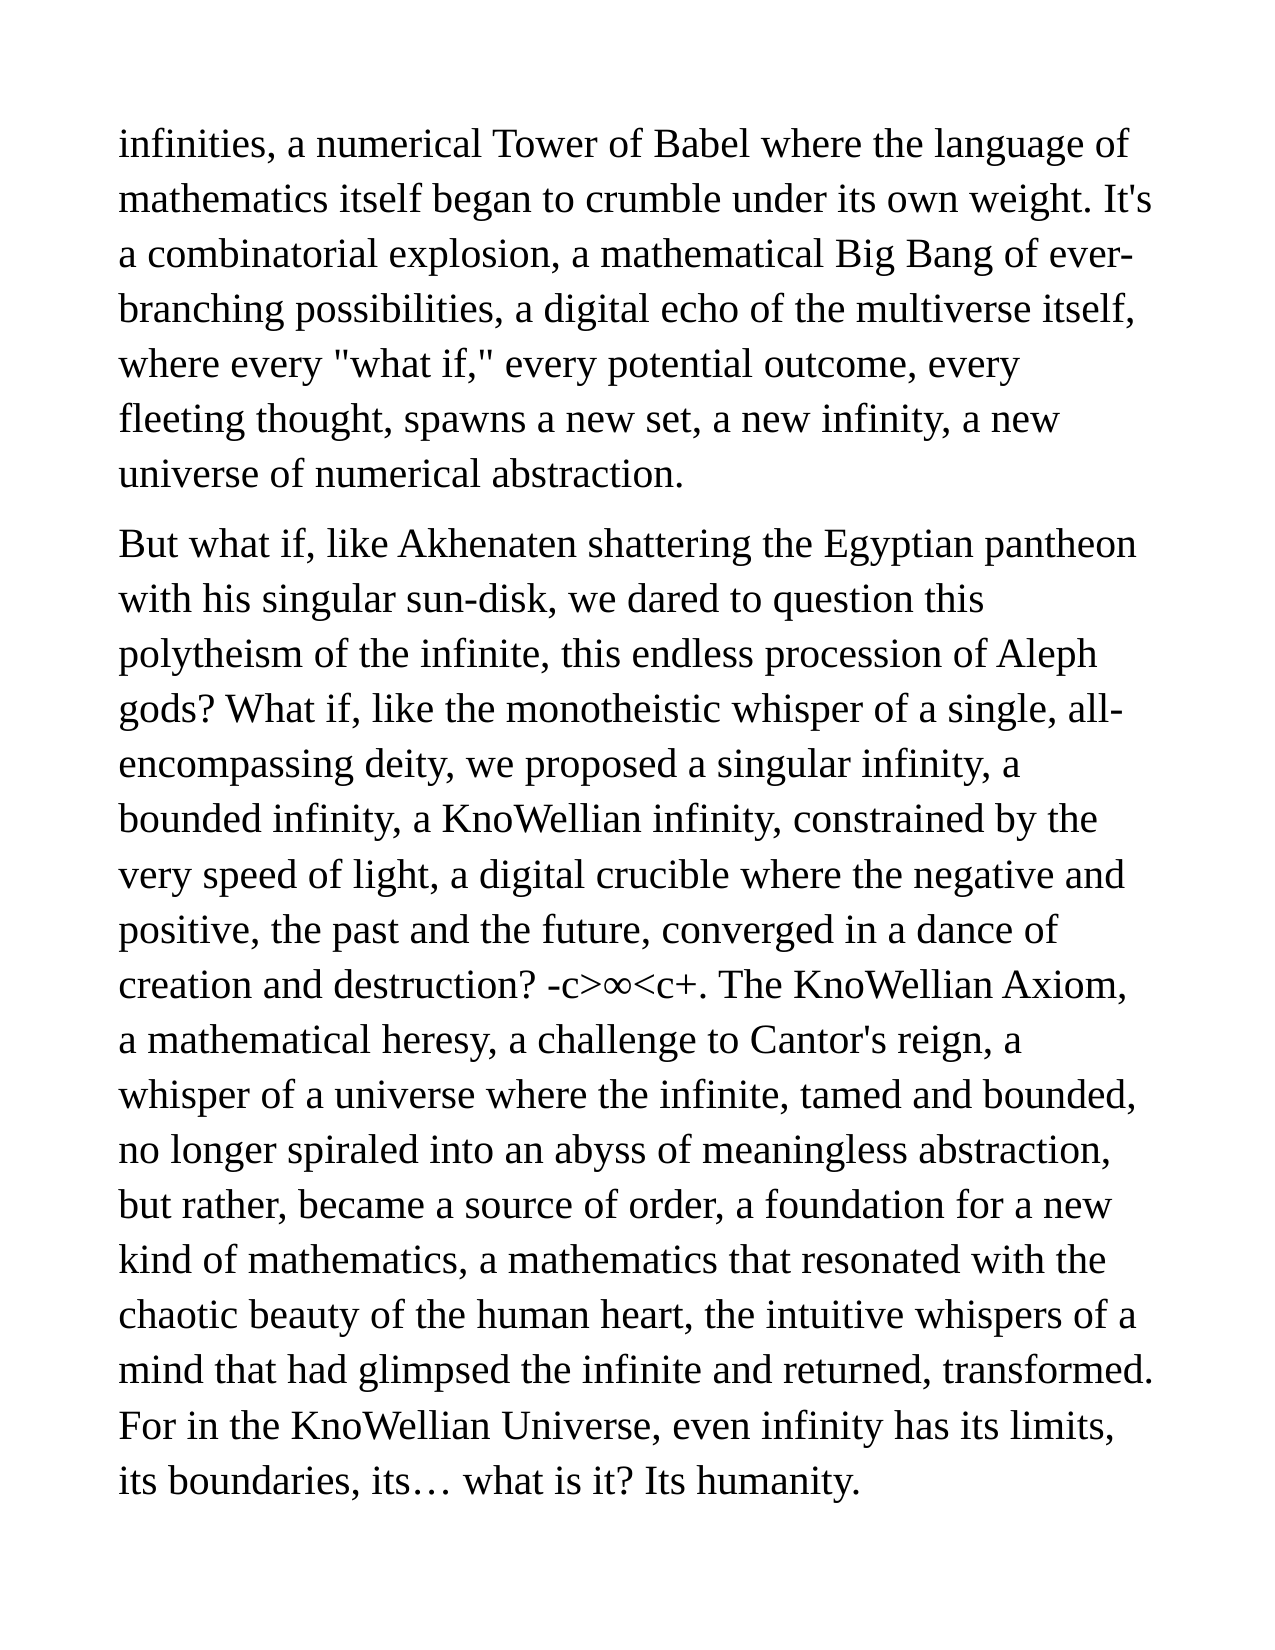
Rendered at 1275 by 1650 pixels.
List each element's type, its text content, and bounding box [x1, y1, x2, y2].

text But what if, like Akhenaten shattering the Egyptian pantheon with his singular sun-disk, we dared to question this polytheism of the infinite, this endless procession of Aleph gods? What if, like the monotheistic whisper of a single, all-encompassing deity, we proposed a singular infinity, a bounded infinity, a KnoWellian infinity, constrained by the very speed of light, a digital crucible where the negative and positive, the past and the future, converged in a dance of creation and destruction? -c>∞<c+. The KnoWellian Axiom, a mathematical heresy, a challenge to Cantor's reign, a whisper of a universe where the infinite, tamed and bounded, no longer spiraled into an abyss of meaningless abstraction, but rather, became a source of order, a foundation for a new kind of mathematics, a mathematics that resonated with the chaotic beauty of the human heart, the intuitive whispers of a mind that had glimpsed the infinite and returned, transformed. For in the KnoWellian Universe, even infinity has its limits, its boundaries, its… what is it? Its humanity. [118, 518, 1157, 1503]
text infinities, a numerical Tower of Babel where the language of mathematics itself began to crumble under its own weight. It's a combinatorial explosion, a mathematical Big Bang of ever-branching possibilities, a digital echo of the multiverse itself, where every "what if," every potential outcome, every fleeting thought, spawns a new set, a new infinity, a new universe of numerical abstraction. [118, 118, 1157, 497]
